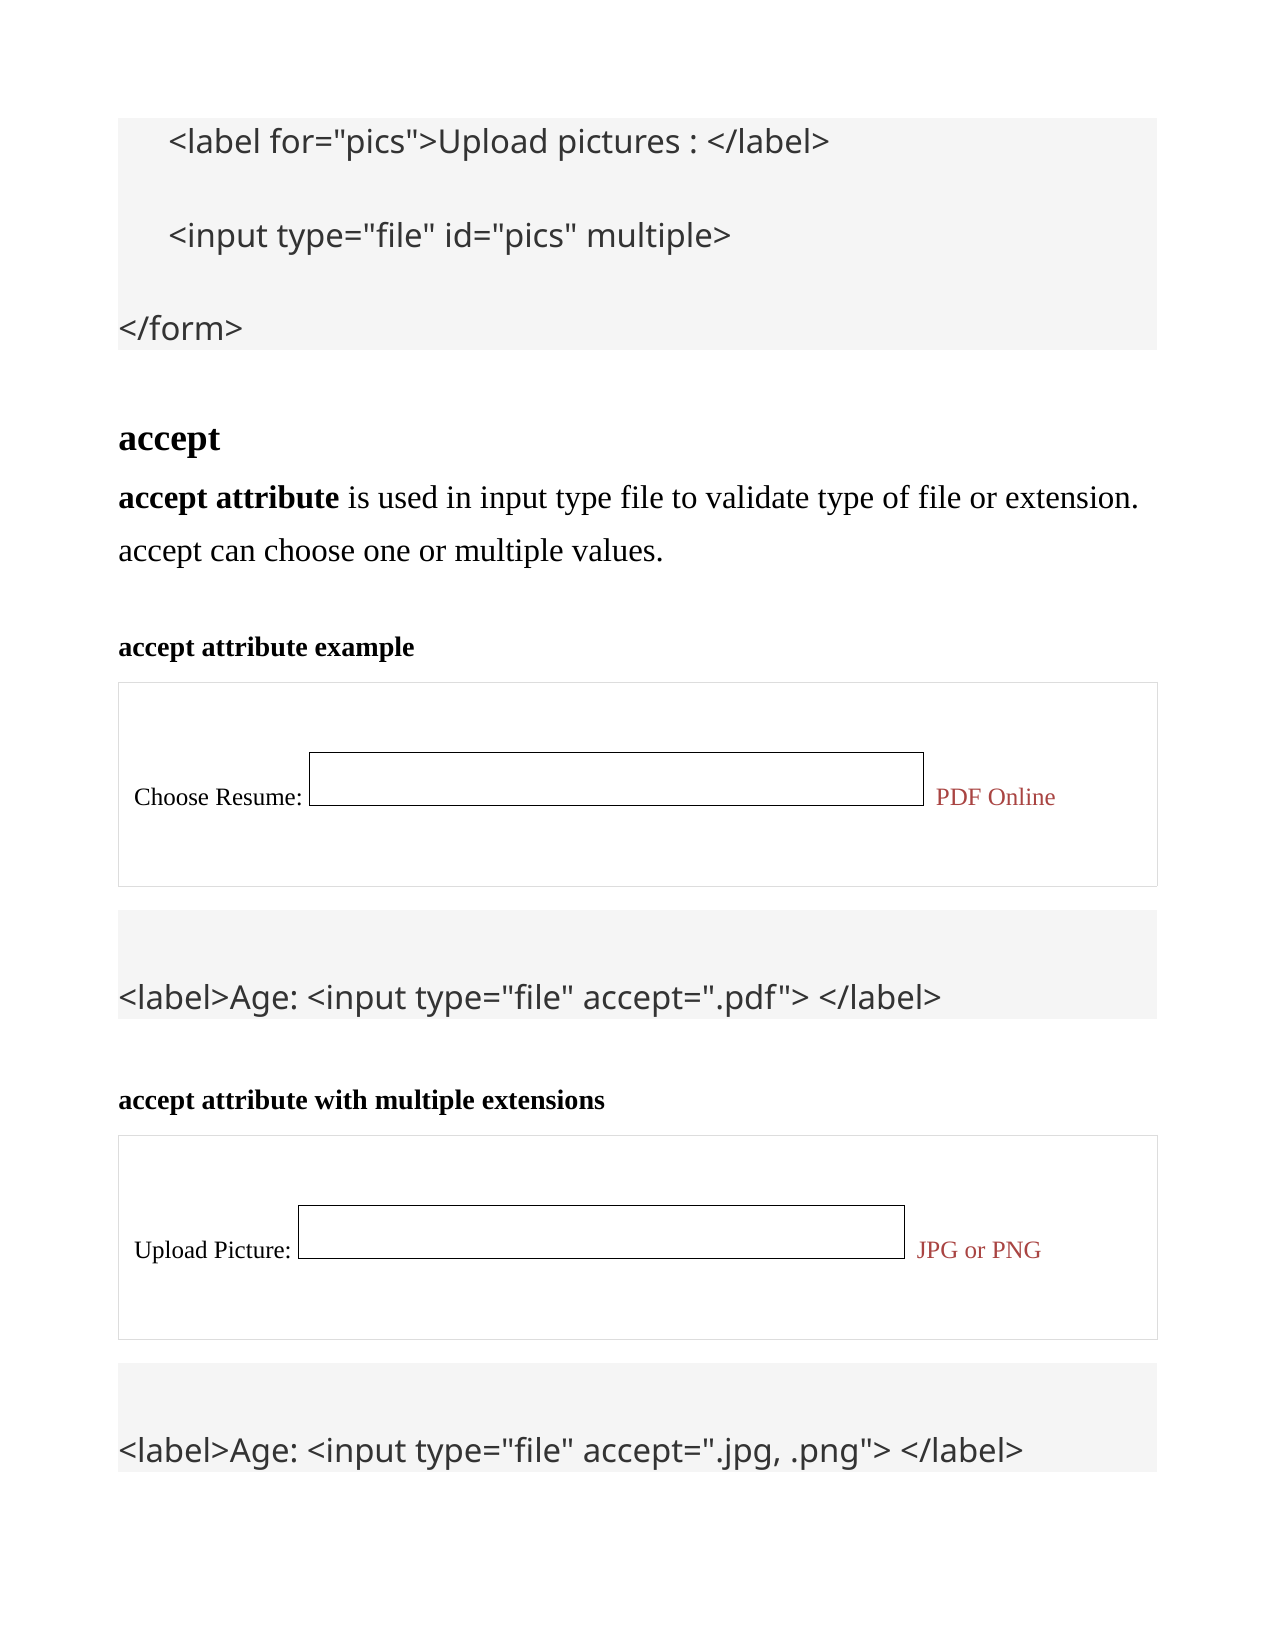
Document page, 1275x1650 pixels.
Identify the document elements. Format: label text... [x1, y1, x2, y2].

text Choose Resume: PDF Online [119, 683, 1157, 811]
subtitle accept attribute example [118, 630, 1157, 663]
text <label for="pics">Upload pictures : </label> [118, 118, 1157, 163]
text <label>Age: <input type="file" accept=".jpg, .png"> </label> [118, 1427, 1157, 1472]
text <input type="file" id="pics" multiple> [118, 212, 1157, 257]
text <label>Age: <input type="file" accept=".pdf"> </label> [118, 974, 1157, 1019]
subtitle accept attribute with multiple extensions [118, 1083, 1157, 1116]
subtitle accept [118, 415, 1157, 458]
text Upload Picture: JPG or PNG [119, 1136, 1157, 1264]
text </form> [118, 306, 1157, 350]
text accept attribute is used in input type file to validate type of file or extension. accept can choose one or multiple values. [118, 478, 1157, 568]
